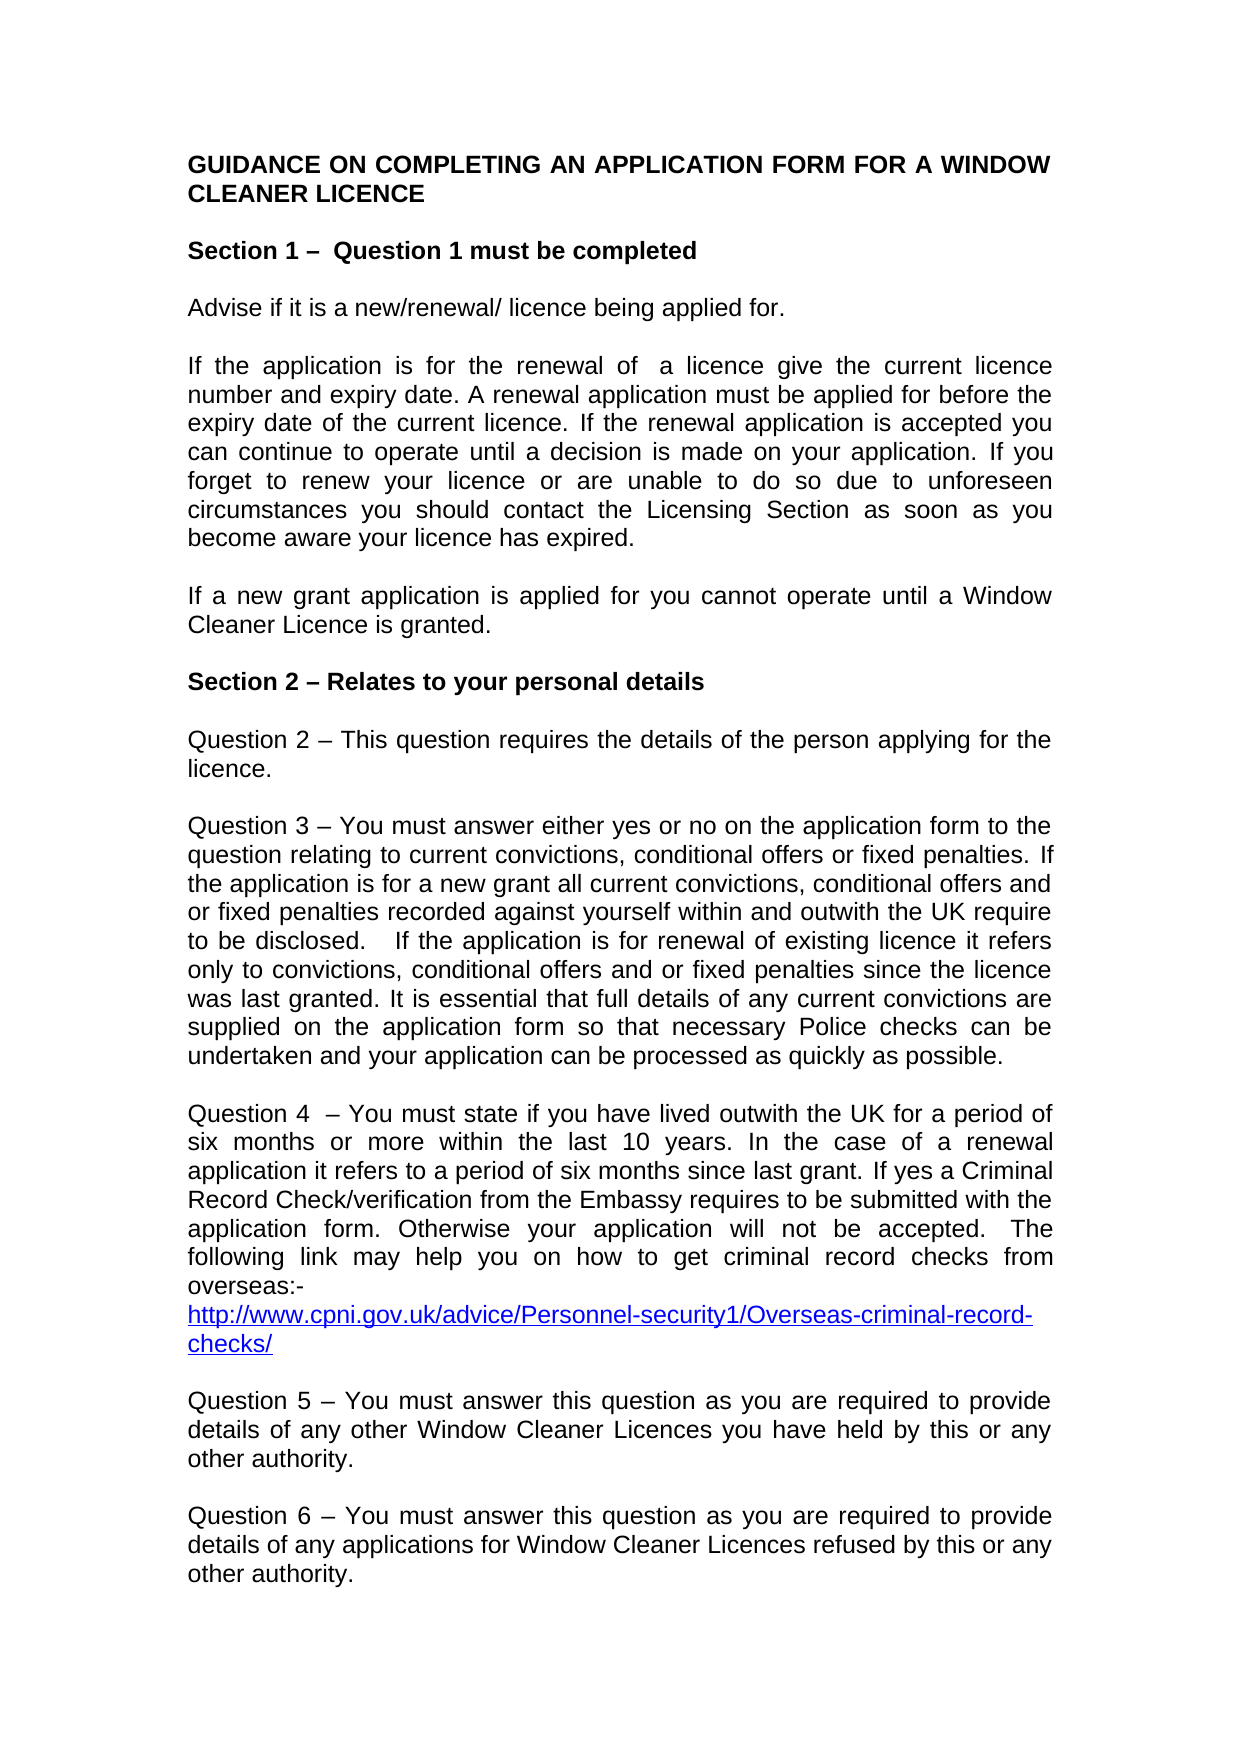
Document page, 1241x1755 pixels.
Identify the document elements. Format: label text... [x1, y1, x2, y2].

text If the application is for the renewal of a licence give the current licence number and expiry date. A renewal application must be applied for before the expiry date of the current licence. If the renewal application is accepted you can continue to operate until a decision is made on your application. If you forget to renew your licence or are unable to do so due to unforeseen circumstances you should contact the Licensing Section as soon as you become aware your licence has expired. [187, 351, 1054, 552]
text If a new grant application is applied for you cannot operate until a Window Cleaner Licence is granted. [187, 581, 1053, 638]
text Question 3 – You must answer either yes or no on the application form to the question relating to current convictions, conditional offers or fixed penalties. If the application is for a new grant all current convictions, conditional offers and or fixed penalties recorded against yourself within and outwith the UK require to be disclosed. If the application is for renewal of existing licence it refers only to convictions, conditional offers and or fixed penalties since the licence was last granted. It is essential that full details of any current convictions are supplied on the application form so that necessary Police checks can be undertaken and your application can be processed as quickly as possible. [187, 811, 1053, 1070]
text Question 6 – You must answer this question as you are required to provide details of any applications for Window Cleaner Licences refused by this or any other authority. [187, 1501, 1054, 1587]
text Question 5 – You must answer this question as you are required to provide details of any other Window Cleaner Licences you have held by this or any other authority. [187, 1386, 1053, 1472]
subtitle Section 2 – Relates to your personal details [187, 667, 1066, 696]
text Question 2 – This question requires the details of the person applying for the licence. [187, 725, 1054, 782]
text http://www.cpni.gov.uk/advice/Personnel-security1/Overseas-criminal-record- checks/ [187, 1300, 1066, 1357]
text Section 1 – Question 1 must be completed [187, 236, 1066, 265]
text Advise if it is a new/renewal/ licence being applied for. [187, 293, 1066, 322]
text Question 4 – You must state if you have lived outwith the UK for a period of six months or more within the last 10 years. In the case of a renewal application it refers to a period of six months since last grant. If yes a Criminal Record Check/verification from the Embassy requires to be submitted with the application form. Otherwise your application will not be accepted. The following link may help you on how to get criminal record checks from overseas:- [187, 1098, 1054, 1300]
subtitle GUIDANCE ON COMPLETING AN APPLICATION FORM FOR A WINDOW CLEANER LICENCE [187, 150, 1066, 207]
